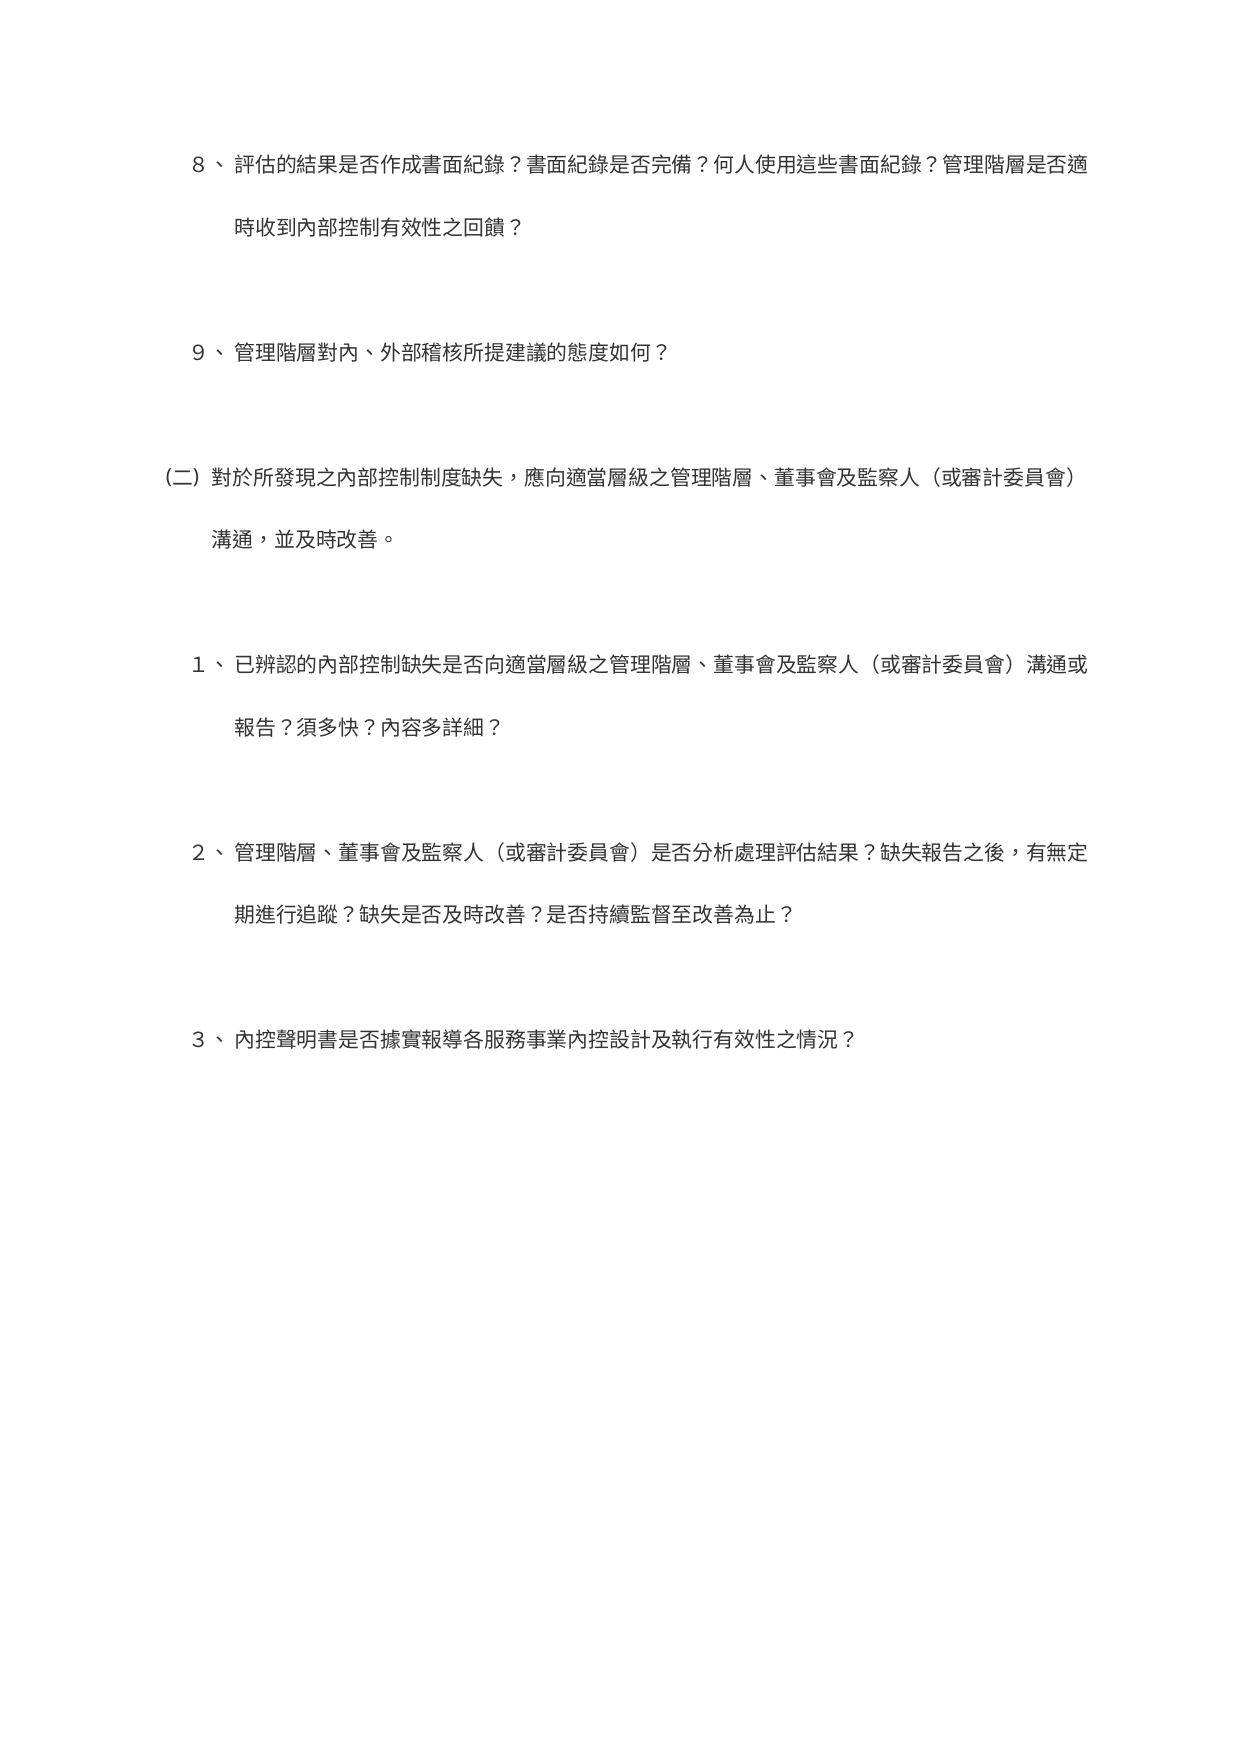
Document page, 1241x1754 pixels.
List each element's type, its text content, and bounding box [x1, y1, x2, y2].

text ９、 管理階層對內、外部稽核所提建議的態度如何？ [188, 309, 1098, 372]
text ８、 評估的結果是否作成書面紀錄？書面紀錄是否完備？何人使用這些書面紀錄？管理階層是否適時收到內部控制有效性之回饋？ [188, 122, 1098, 247]
text ３、 內控聲明書是否據實報導各服務事業內控設計及執行有效性之情況？ [188, 997, 1098, 1059]
text １、 已辨認的內部控制缺失是否向適當層級之管理階層、董事會及監察人（或審計委員會）溝通或報告？須多快？內容多詳細？ [188, 622, 1098, 747]
text ２、 管理階層、董事會及監察人（或審計委員會）是否分析處理評估結果？缺失報告之後，有無定期進行追蹤？缺失是否及時改善？是否持續監督至改善為止？ [188, 809, 1098, 934]
text (二) 對於所發現之內部控制制度缺失，應向適當層級之管理階層、董事會及監察人（或審計委員會）溝通，並及時改善。 [166, 434, 1098, 559]
